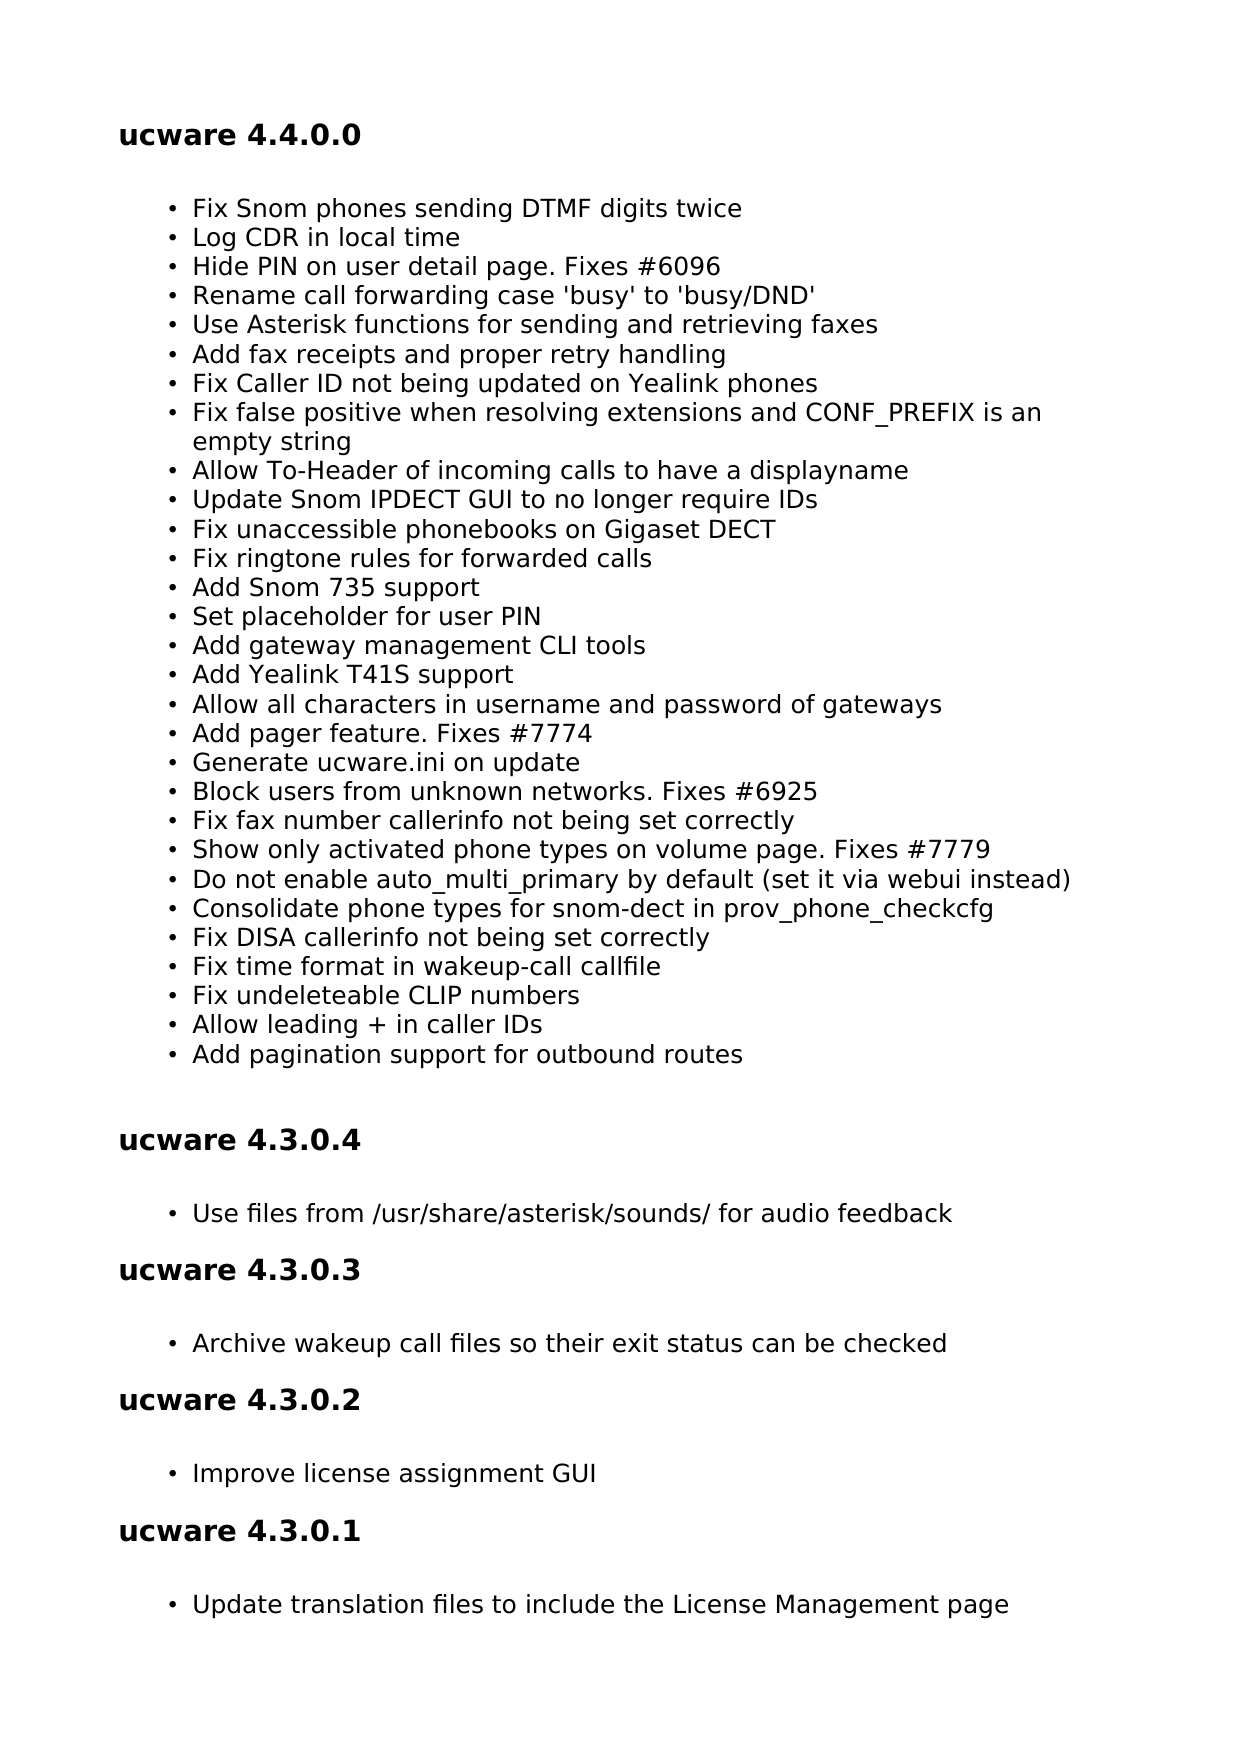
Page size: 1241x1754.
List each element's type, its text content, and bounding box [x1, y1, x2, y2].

list Do not enable auto_multi_primary by default (set it via webui instead) [177, 865, 1122, 894]
list Update translation files to include the License Management page [177, 1590, 1122, 1619]
list Set placeholder for user PIN [177, 602, 1122, 632]
list Fix undeleteable CLIP numbers [177, 982, 1122, 1011]
subtitle ucware 4.3.0.1 [118, 1514, 1122, 1548]
list Use Asterisk functions for sending and retrieving faxes [177, 311, 1122, 340]
list Add gateway management CLI tools [177, 632, 1122, 661]
list Add fax receipts and proper retry handling [177, 340, 1122, 369]
subtitle ucware 4.3.0.2 [118, 1384, 1122, 1418]
list Fix ringtone rules for forwarded calls [177, 544, 1122, 573]
list Block users from unknown networks. Fixes #6925 [177, 777, 1122, 807]
list Fix Snom phones sending DTMF digits twice [177, 194, 1122, 223]
list Fix fax number callerinfo not being set correctly [177, 807, 1122, 836]
list Fix DISA callerinfo not being set correctly [177, 923, 1122, 952]
list Fix time format in wakeup-call callfile [177, 952, 1122, 982]
subtitle ucware 4.3.0.4 [118, 1123, 1122, 1157]
list Improve license assignment GUI [177, 1460, 1122, 1489]
list Archive wakeup call files so their exit status can be checked [177, 1329, 1122, 1359]
list Generate ucware.ini on update [177, 748, 1122, 777]
list Show only activated phone types on volume page. Fixes #7779 [177, 836, 1122, 865]
list Update Snom IPDECT GUI to no longer require IDs [177, 486, 1122, 515]
list Allow To-Header of incoming calls to have a displayname [177, 457, 1122, 486]
list Fix Caller ID not being updated on Yealink phones [177, 369, 1122, 398]
list Log CDR in local time [177, 223, 1122, 252]
list Consolidate phone types for snom-dect in prov_phone_checkcfg [177, 894, 1122, 923]
list Allow all characters in username and password of gateways [177, 690, 1122, 719]
list Rename call forwarding case 'busy' to 'busy/DND' [177, 282, 1122, 311]
list Fix false positive when resolving extensions and CONF_PREFIX is an empty string [177, 398, 1122, 457]
subtitle ucware 4.3.0.3 [118, 1254, 1122, 1288]
list Use files from /usr/share/asterisk/sounds/ for audio feedback [177, 1199, 1122, 1229]
list Hide PIN on user detail page. Fixes #6096 [177, 252, 1122, 282]
subtitle ucware 4.4.0.0 [118, 118, 1122, 152]
list Add pagination support for outbound routes [177, 1040, 1122, 1069]
list Fix unaccessible phonebooks on Gigaset DECT [177, 515, 1122, 544]
list Add Yealink T41S support [177, 661, 1122, 690]
list Allow leading + in caller IDs [177, 1011, 1122, 1040]
list Add pager feature. Fixes #7774 [177, 719, 1122, 748]
list Add Snom 735 support [177, 573, 1122, 602]
